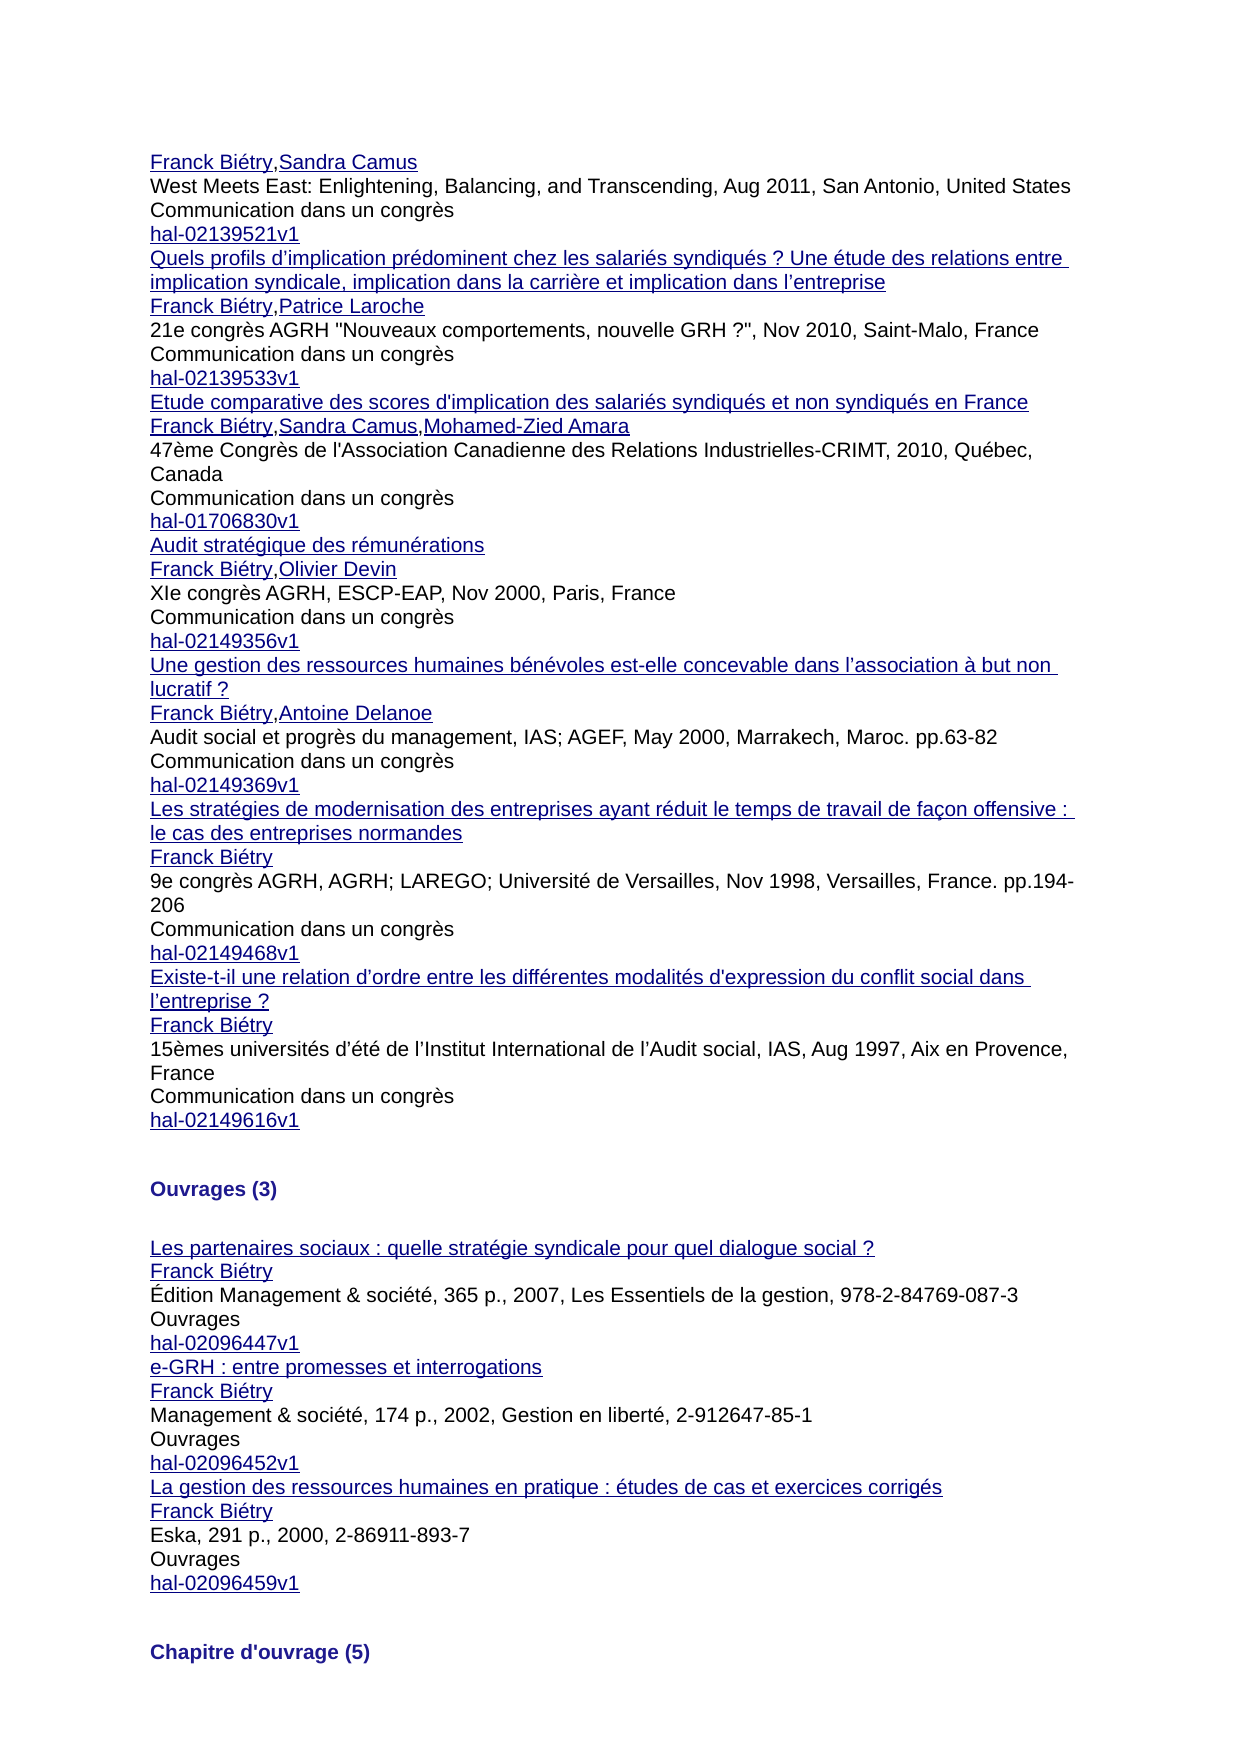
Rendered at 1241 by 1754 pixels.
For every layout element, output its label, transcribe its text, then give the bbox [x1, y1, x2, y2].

table_cell Quels profils d’implication prédominent chez les salariés syndiqués ? Une étude des relations entre implication syndicale, implication dans la carrière et implication dans l’entreprise Franck Biétry,Patrice Laroche 21e congrès AGRH "Nouveaux comportements, nouvelle GRH ?", Nov 2010, Saint-Malo, France Communication dans un congrès hal-02139533v1 [150, 246, 1090, 389]
table_cell Les stratégies de modernisation des entreprises ayant réduit le temps de travail de façon offensive : le cas des entreprises normandes Franck Biétry 9e congrès AGRH, AGRH; LAREGO; Université de Versailles, Nov 1998, Versailles, France. pp.194-206 Communication dans un congrès hal-02149468v1 [150, 797, 1090, 964]
table_cell e-GRH : entre promesses et interrogations Franck Biétry Management & société, 174 p., 2002, Gestion en liberté, 2-912647-85-1 Ouvrages hal-02096452v1 [150, 1355, 1090, 1475]
table_header Les partenaires sociaux : quelle stratégie syndicale pour quel dialogue social ? Franck Biétry Édition Management & société, 365 p., 2007, Les Essentiels de la gestion, 978-2-84769-087-3 Ouvrages hal-02096447v1 [150, 1235, 1090, 1355]
table_cell Existe-t-il une relation d’ordre entre les différentes modalités d'expression du conflit social dans l’entreprise ? Franck Biétry 15èmes universités d’été de l’Institut International de l’Audit social, IAS, Aug 1997, Aix en Provence, France Communication dans un congrès hal-02149616v1 [150, 965, 1090, 1132]
table_cell La gestion des ressources humaines en pratique : études de cas et exercices corrigés Franck Biétry Eska, 291 p., 2000, 2-86911-893-7 Ouvrages hal-02096459v1 [150, 1475, 1090, 1595]
table_cell Une gestion des ressources humaines bénévoles est-elle concevable dans l’association à but non lucratif ? Franck Biétry,Antoine Delanoe Audit social et progrès du management, IAS; AGEF, May 2000, Marrakech, Maroc. pp.63-82 Communication dans un congrès hal-02149369v1 [150, 653, 1090, 797]
subtitle Chapitre d'ouvrage (5) [150, 1639, 1090, 1663]
subtitle Ouvrages (3) [150, 1177, 1090, 1201]
table_cell Audit stratégique des rémunérations Franck Biétry,Olivier Devin XIe congrès AGRH, ESCP-EAP, Nov 2000, Paris, France Communication dans un congrès hal-02149356v1 [150, 533, 1090, 653]
table_cell Franck Biétry,Sandra Camus West Meets East: Enlightening, Balancing, and Transcending, Aug 2011, San Antonio, United States Communication dans un congrès hal-02139521v1 [150, 150, 1090, 246]
table_cell Etude comparative des scores d'implication des salariés syndiqués et non syndiqués en France Franck Biétry,Sandra Camus,Mohamed-Zied Amara 47ème Congrès de l'Association Canadienne des Relations Industrielles-CRIMT, 2010, Québec, Canada Communication dans un congrès hal-01706830v1 [150, 390, 1090, 533]
